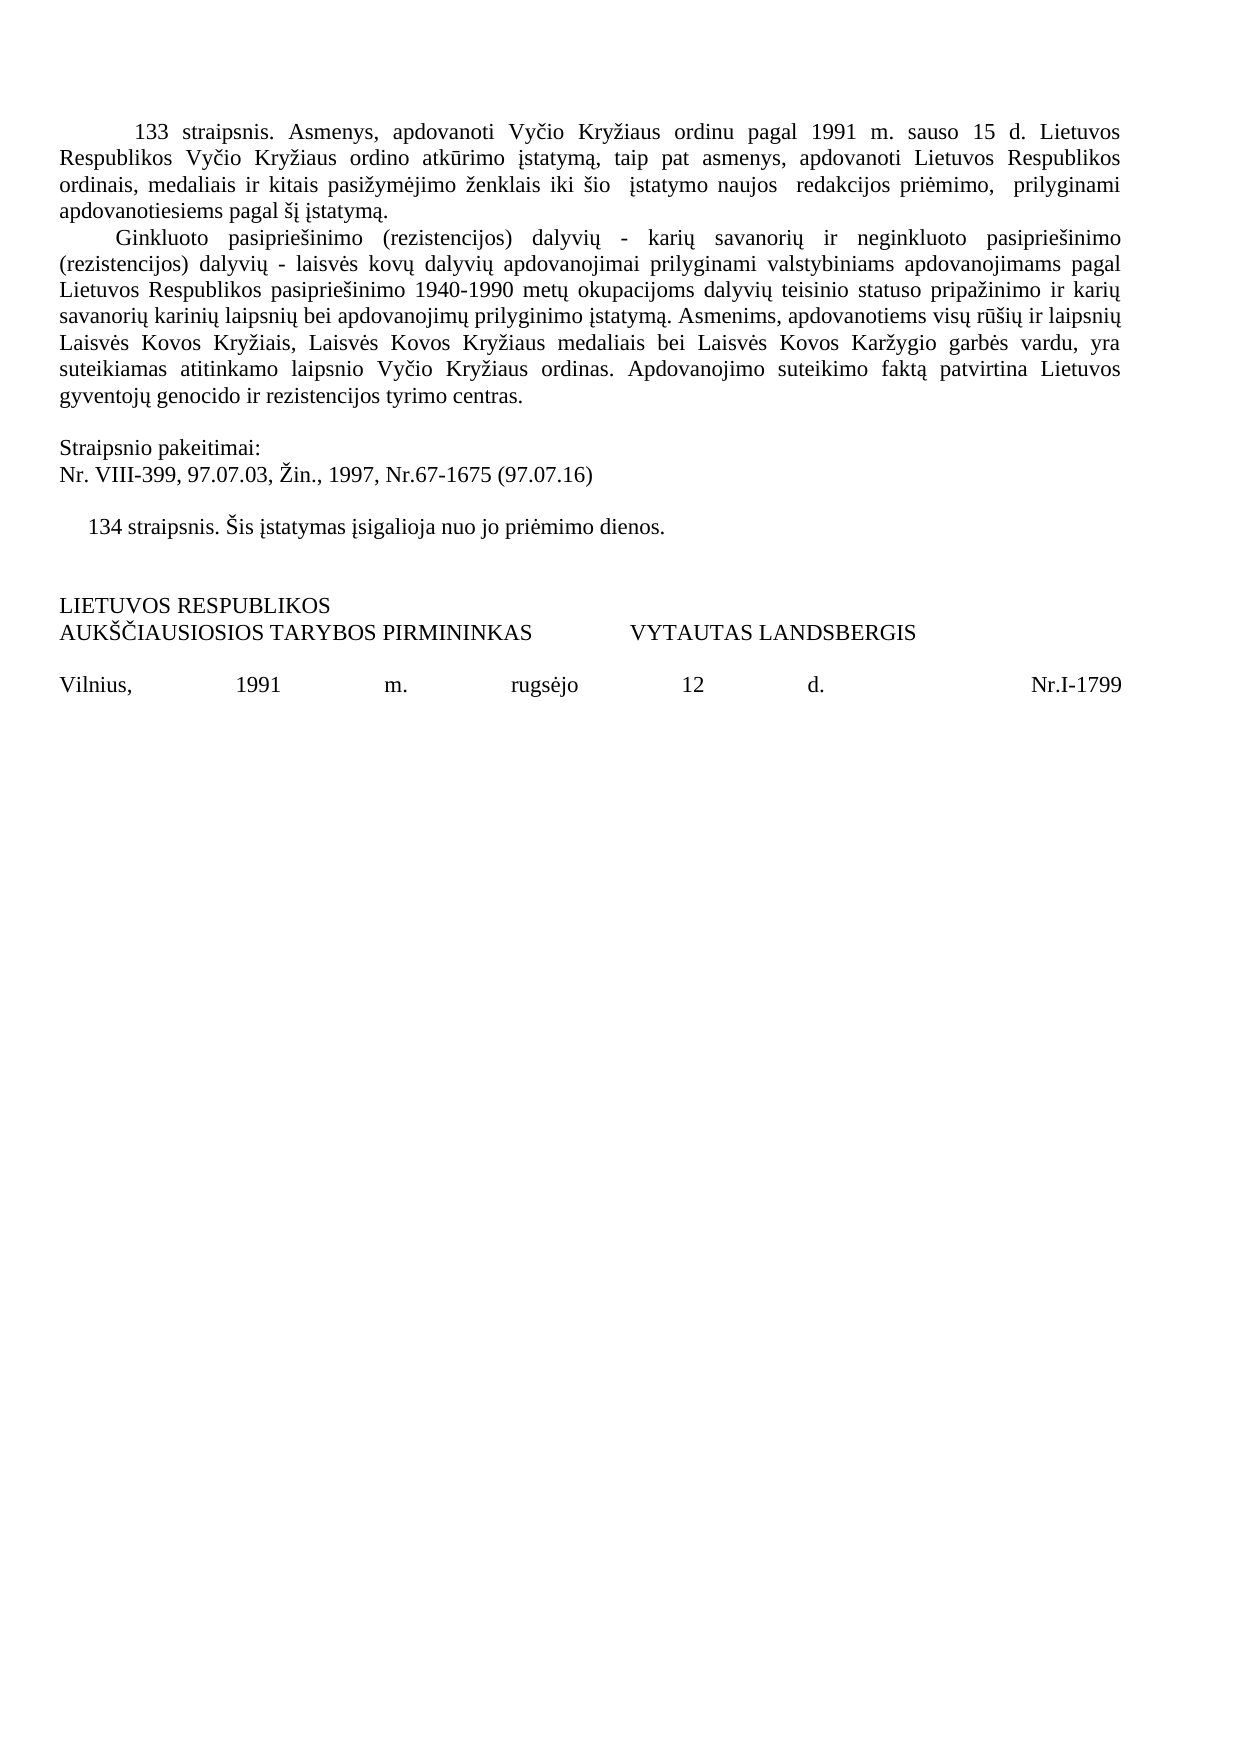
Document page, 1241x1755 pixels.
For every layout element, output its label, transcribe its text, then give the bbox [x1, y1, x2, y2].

text 133 straipsnis. Asmenys, apdovanoti Vyčio Kryžiaus ordinu pagal 1991 m. sauso 15 d. Lietuvos Respublikos Vyčio Kryžiaus ordino atkūrimo įstatymą, taip pat asmenys, apdovanoti Lietuvos Respublikos ordinais, medaliais ir kitais pasižymėjimo ženklais iki šio įstatymo naujos redakcijos priėmimo, prilyginami apdovanotiesiems pagal šį įstatymą. [59, 118, 1122, 223]
text Ginkluoto pasipriešinimo (rezistencijos) dalyvių - karių savanorių ir neginkluoto pasipriešinimo (rezistencijos) dalyvių - laisvės kovų dalyvių apdovanojimai prilyginami valstybiniams apdovanojimams pagal Lietuvos Respublikos pasipriešinimo 1940-1990 metų okupacijoms dalyvių teisinio statuso pripažinimo ir karių savanorių karinių laipsnių bei apdovanojimų prilyginimo įstatymą. Asmenims, apdovanotiems visų rūšių ir laipsnių Laisvės Kovos Kryžiais, Laisvės Kovos Kryžiaus medaliais bei Laisvės Kovos Karžygio garbės vardu, yra suteikiamas atitinkamo laipsnio Vyčio Kryžiaus ordinas. Apdovanojimo suteikimo faktą patvirtina Lietuvos gyventojų genocido ir rezistencijos tyrimo centras. [59, 223, 1122, 408]
text LIETUVOS RESPUBLIKOS [59, 592, 1122, 619]
text Nr. VIII-399, 97.07.03, Žin., 1997, Nr.67-1675 (97.07.16) [59, 461, 1122, 487]
text Vilnius, 1991 m. rugsėjo 12 d. Nr.I-1799 [59, 672, 1122, 724]
text Straipsnio pakeitimai: [59, 434, 1122, 461]
text 134 straipsnis. Šis įstatymas įsigalioja nuo jo priėmimo dienos. [59, 513, 1122, 540]
text AUKŠČIAUSIOSIOS TARYBOS PIRMININKAS VYTAUTAS LANDSBERGIS [59, 619, 1122, 645]
